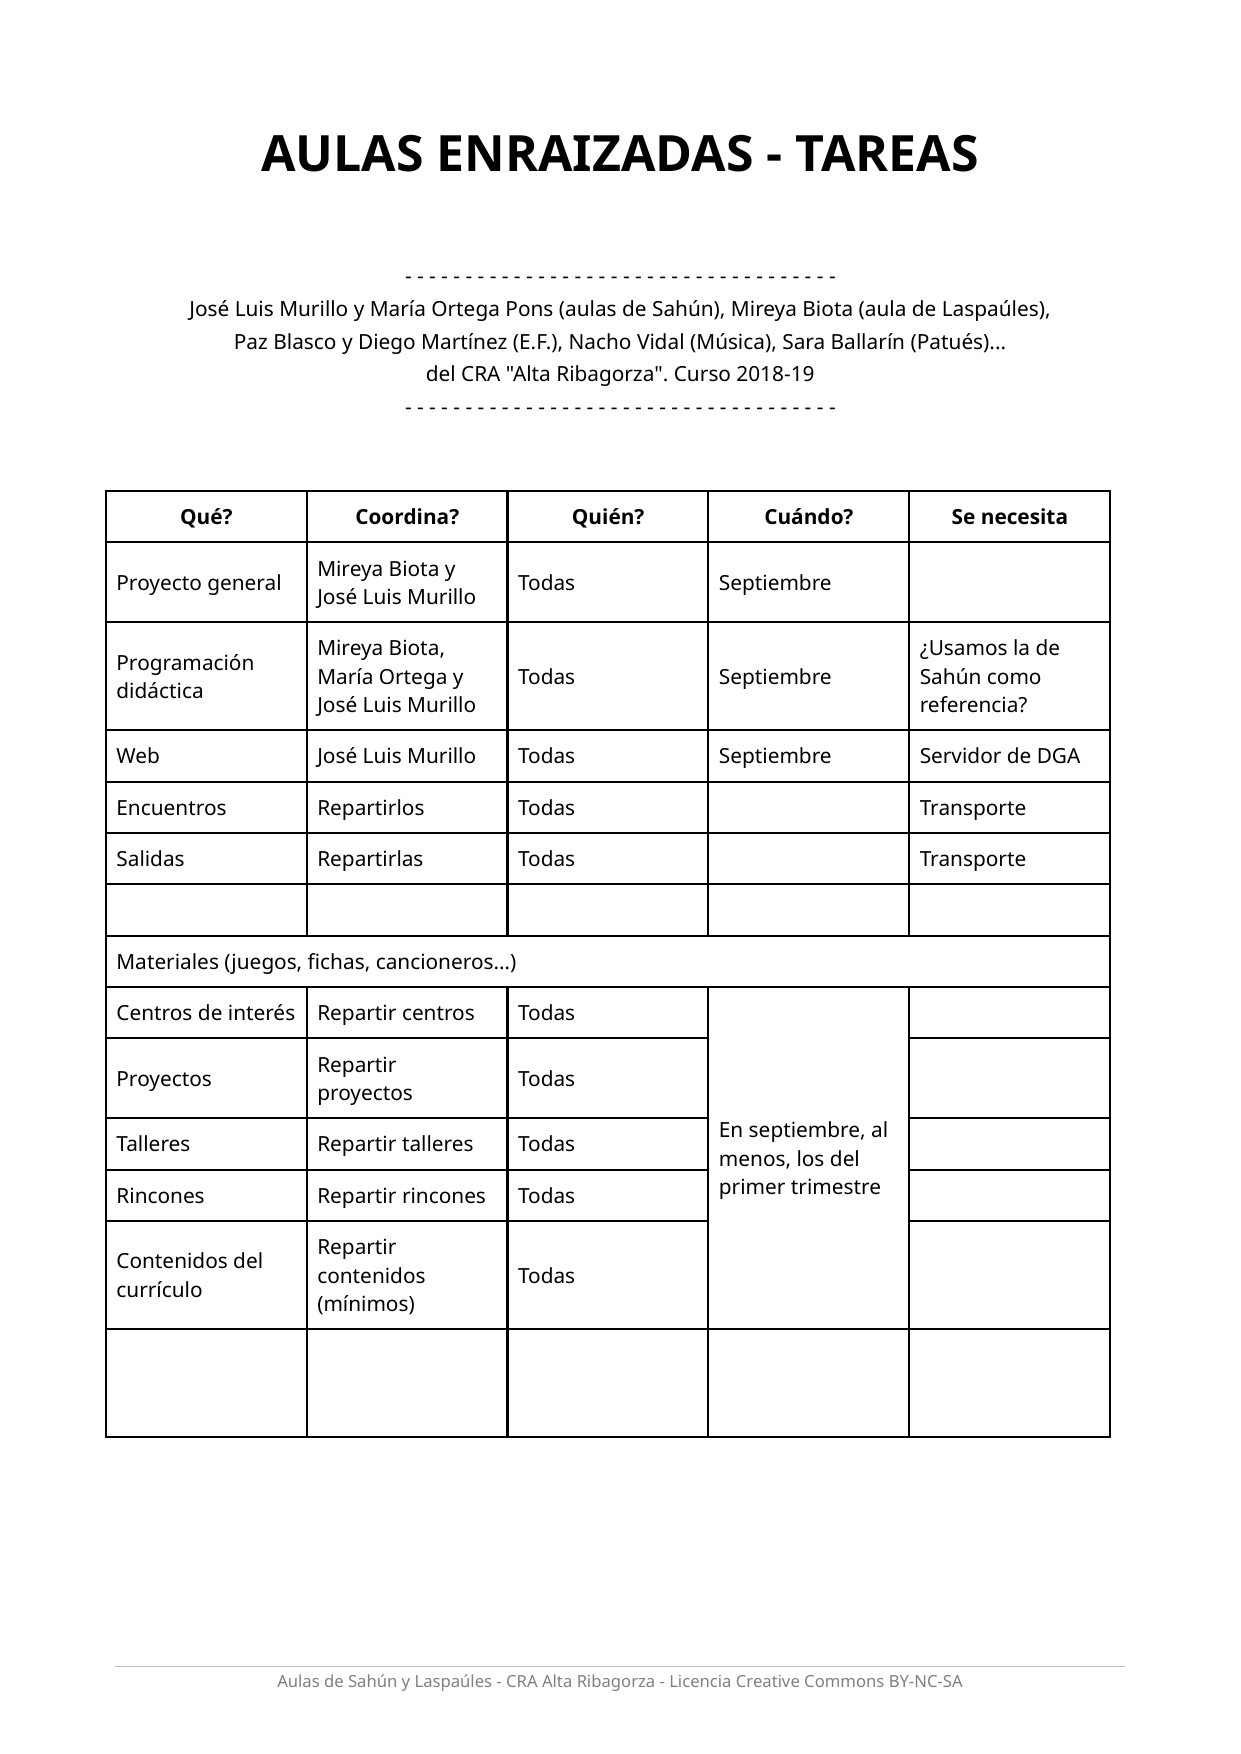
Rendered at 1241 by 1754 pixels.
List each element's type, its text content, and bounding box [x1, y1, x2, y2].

table_cell Repartir proyectos [308, 1039, 506, 1117]
table_cell [910, 543, 1109, 621]
table_cell [910, 1171, 1109, 1220]
table_header Qué? [107, 492, 306, 541]
table_cell Repartirlos [308, 783, 506, 832]
table_cell Septiembre [709, 623, 908, 729]
table_cell [709, 783, 908, 832]
table_cell Repartir rincones [308, 1171, 506, 1220]
table_cell Todas [509, 623, 707, 729]
table_cell [107, 1330, 306, 1436]
table_cell [107, 885, 306, 934]
table_cell [709, 1330, 908, 1436]
table_cell Centros de interés [107, 988, 306, 1037]
table_cell Materiales (juegos, fichas, cancioneros…) [107, 937, 1109, 986]
table_cell Repartirlas [308, 834, 506, 883]
table_cell Todas [509, 1171, 707, 1220]
table_cell [308, 885, 506, 934]
table_cell Todas [509, 1039, 707, 1117]
table_cell Transporte [910, 783, 1109, 832]
table_cell [910, 1119, 1109, 1168]
table_header Se necesita [910, 492, 1109, 541]
table_cell Todas [509, 543, 707, 621]
table_cell Web [107, 731, 306, 781]
table_cell [709, 885, 908, 934]
table_cell [910, 1039, 1109, 1117]
table_cell ¿Usamos la de Sahún como referencia? [910, 623, 1109, 729]
table_cell Todas [509, 1222, 707, 1328]
table_header Coordina? [308, 492, 506, 541]
text del CRA "Alta Ribagorza". Curso 2018-19 [118, 359, 1122, 388]
table_cell Todas [509, 988, 707, 1037]
table_cell Proyectos [107, 1039, 306, 1117]
table_cell Transporte [910, 834, 1109, 883]
table_header Cuándo? [709, 492, 908, 541]
text AULAS ENRAIZADAS - TAREAS [118, 118, 1122, 186]
table_cell Todas [509, 731, 707, 781]
table_cell Repartir contenidos (mínimos) [308, 1222, 506, 1328]
table_cell Salidas [107, 834, 306, 883]
table_cell [308, 1330, 506, 1436]
table_cell Proyecto general [107, 543, 306, 621]
table_cell Repartir talleres [308, 1119, 506, 1168]
table_cell Mireya Biota, María Ortega y José Luis Murillo [308, 623, 506, 729]
table_cell Programación didáctica [107, 623, 306, 729]
table_cell Contenidos del currículo [107, 1222, 306, 1328]
table_cell [910, 1330, 1109, 1436]
table_cell [709, 834, 908, 883]
table_cell Mireya Biota y José Luis Murillo [308, 543, 506, 621]
table_cell En septiembre, al menos, los del primer trimestre [709, 988, 908, 1328]
table_cell [910, 1222, 1109, 1328]
table_cell [509, 885, 707, 934]
table_cell Encuentros [107, 783, 306, 832]
text - - - - - - - - - - - - - - - - - - - - - - - - - - - - - - - - - - - - [118, 392, 1122, 420]
table_cell Repartir centros [308, 988, 506, 1037]
table_cell José Luis Murillo [308, 731, 506, 781]
table_cell Servidor de DGA [910, 731, 1109, 781]
text - - - - - - - - - - - - - - - - - - - - - - - - - - - - - - - - - - - - [118, 262, 1122, 290]
text José Luis Murillo y María Ortega Pons (aulas de Sahún), Mireya Biota (aula de Laspaúles), [118, 294, 1122, 323]
table_cell [910, 885, 1109, 934]
table_cell [509, 1330, 707, 1436]
table_cell Talleres [107, 1119, 306, 1168]
table_cell [910, 988, 1109, 1037]
text Paz Blasco y Diego Martínez (E.F.), Nacho Vidal (Música), Sara Ballarín (Patués)... [118, 327, 1122, 355]
table_cell Rincones [107, 1171, 306, 1220]
table_cell Septiembre [709, 543, 908, 621]
table_cell Todas [509, 1119, 707, 1168]
table_cell Septiembre [709, 731, 908, 781]
table_cell Todas [509, 783, 707, 832]
table_cell Todas [509, 834, 707, 883]
table_header Quién? [509, 492, 707, 541]
